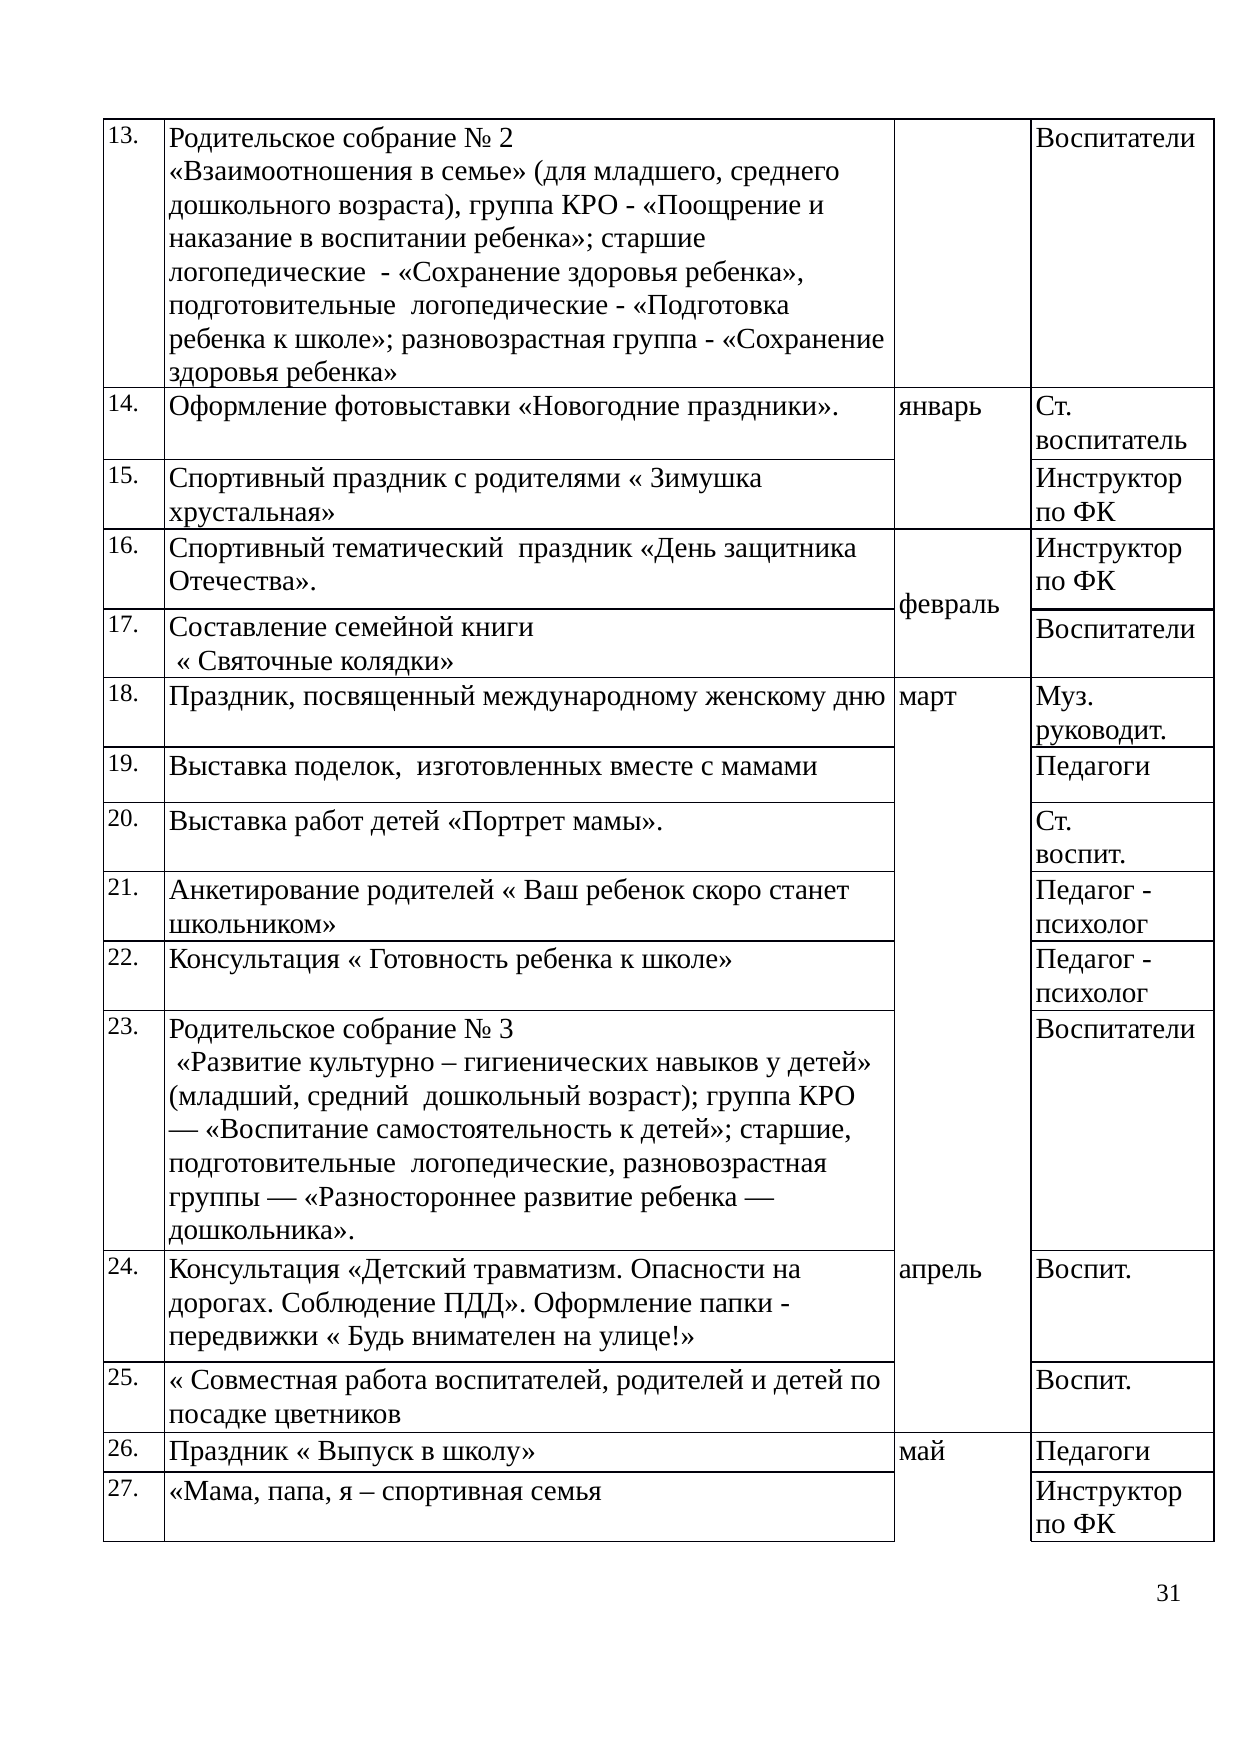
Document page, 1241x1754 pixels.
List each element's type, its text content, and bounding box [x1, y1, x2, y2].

table_cell апрель [895, 1250, 1030, 1432]
table_cell март [895, 678, 1030, 1250]
table_cell Консультация « Готовность ребенка к школе» [165, 942, 894, 1009]
table_cell [104, 388, 164, 459]
table_cell «Мама, папа, я – спортивная семья [165, 1473, 894, 1541]
table_cell Инструктор по ФК [1032, 1473, 1213, 1541]
table_cell [895, 1471, 1030, 1541]
table_cell [104, 1363, 164, 1432]
table_cell Педагоги [1032, 1433, 1213, 1471]
table_cell февраль [895, 530, 1030, 677]
table_cell « Совместная работа воспитателей, родителей и детей по посадке цветников [165, 1363, 894, 1432]
table_cell Воспитатели [1032, 611, 1213, 677]
table_cell Родительское собрание № 2 «Взаимоотношения в семье» (для младшего, среднего дошкольного возраста), группа КРО - «Поощрение и наказание в воспитании ребенка»; старшие логопедические - «Сохранение здоровья ребенка», подготовительные логопедические - «Подготовка ребенка к школе»; разновозрастная группа - «Сохранение здоровья ребенка» [165, 120, 894, 387]
table_cell май [895, 1433, 1030, 1471]
table_cell Воспит. [1032, 1363, 1213, 1432]
table_cell Выставка поделок, изготовленных вместе с мамами [165, 748, 894, 801]
table_cell [104, 678, 164, 746]
table_cell Родительское собрание № 3 «Развитие культурно – гигиенических навыков у детей» (младший, средний дошкольный возраст); группа КРО — «Воспитание самостоятельность к детей»; старшие, подготовительные логопедические, разновозрастная группы — «Разностороннее развитие ребенка — дошкольника». [165, 1011, 894, 1250]
table_cell Праздник, посвященный международному женскому дню [165, 678, 894, 746]
table_cell [104, 942, 164, 1009]
table_cell Анкетирование родителей « Ваш ребенок скоро станет школьником» [165, 872, 894, 940]
table_cell Воспитатели [1032, 1011, 1213, 1250]
table_cell Воспит. [1032, 1251, 1213, 1361]
table_cell [104, 1433, 164, 1471]
table_cell [895, 120, 1030, 387]
table_cell [104, 530, 164, 608]
table_cell [104, 803, 164, 871]
table_cell Воспитатели [1032, 120, 1213, 387]
table_cell Оформление фотовыставки «Новогодние праздники». [165, 388, 894, 459]
table_cell Выставка работ детей «Портрет мамы». [165, 803, 894, 871]
table_cell [104, 872, 164, 940]
table_cell Педагоги [1032, 748, 1213, 801]
table_cell Инструктор по ФК [1032, 530, 1213, 608]
table_cell [104, 610, 164, 677]
table_cell [104, 460, 164, 528]
table_cell [104, 748, 164, 801]
table_cell Педагог - психолог [1032, 872, 1213, 940]
table_cell [104, 1251, 164, 1361]
table_cell [104, 1473, 164, 1541]
table_cell Инструктор по ФК [1032, 460, 1213, 528]
table_cell Консультация «Детский травматизм. Опасности на дорогах. Соблюдение ПДД». Оформление папки - передвижки « Будь внимателен на улице!» [165, 1251, 894, 1361]
table_cell Спортивный тематический праздник «День защитника Отечества». [165, 530, 894, 608]
table_cell Праздник « Выпуск в школу» [165, 1433, 894, 1471]
table_cell Ст. воспитатель [1032, 388, 1213, 459]
table_cell [104, 120, 164, 387]
table_cell [104, 1011, 164, 1250]
table_cell Спортивный праздник с родителями « Зимушка хрустальная» [165, 460, 894, 528]
